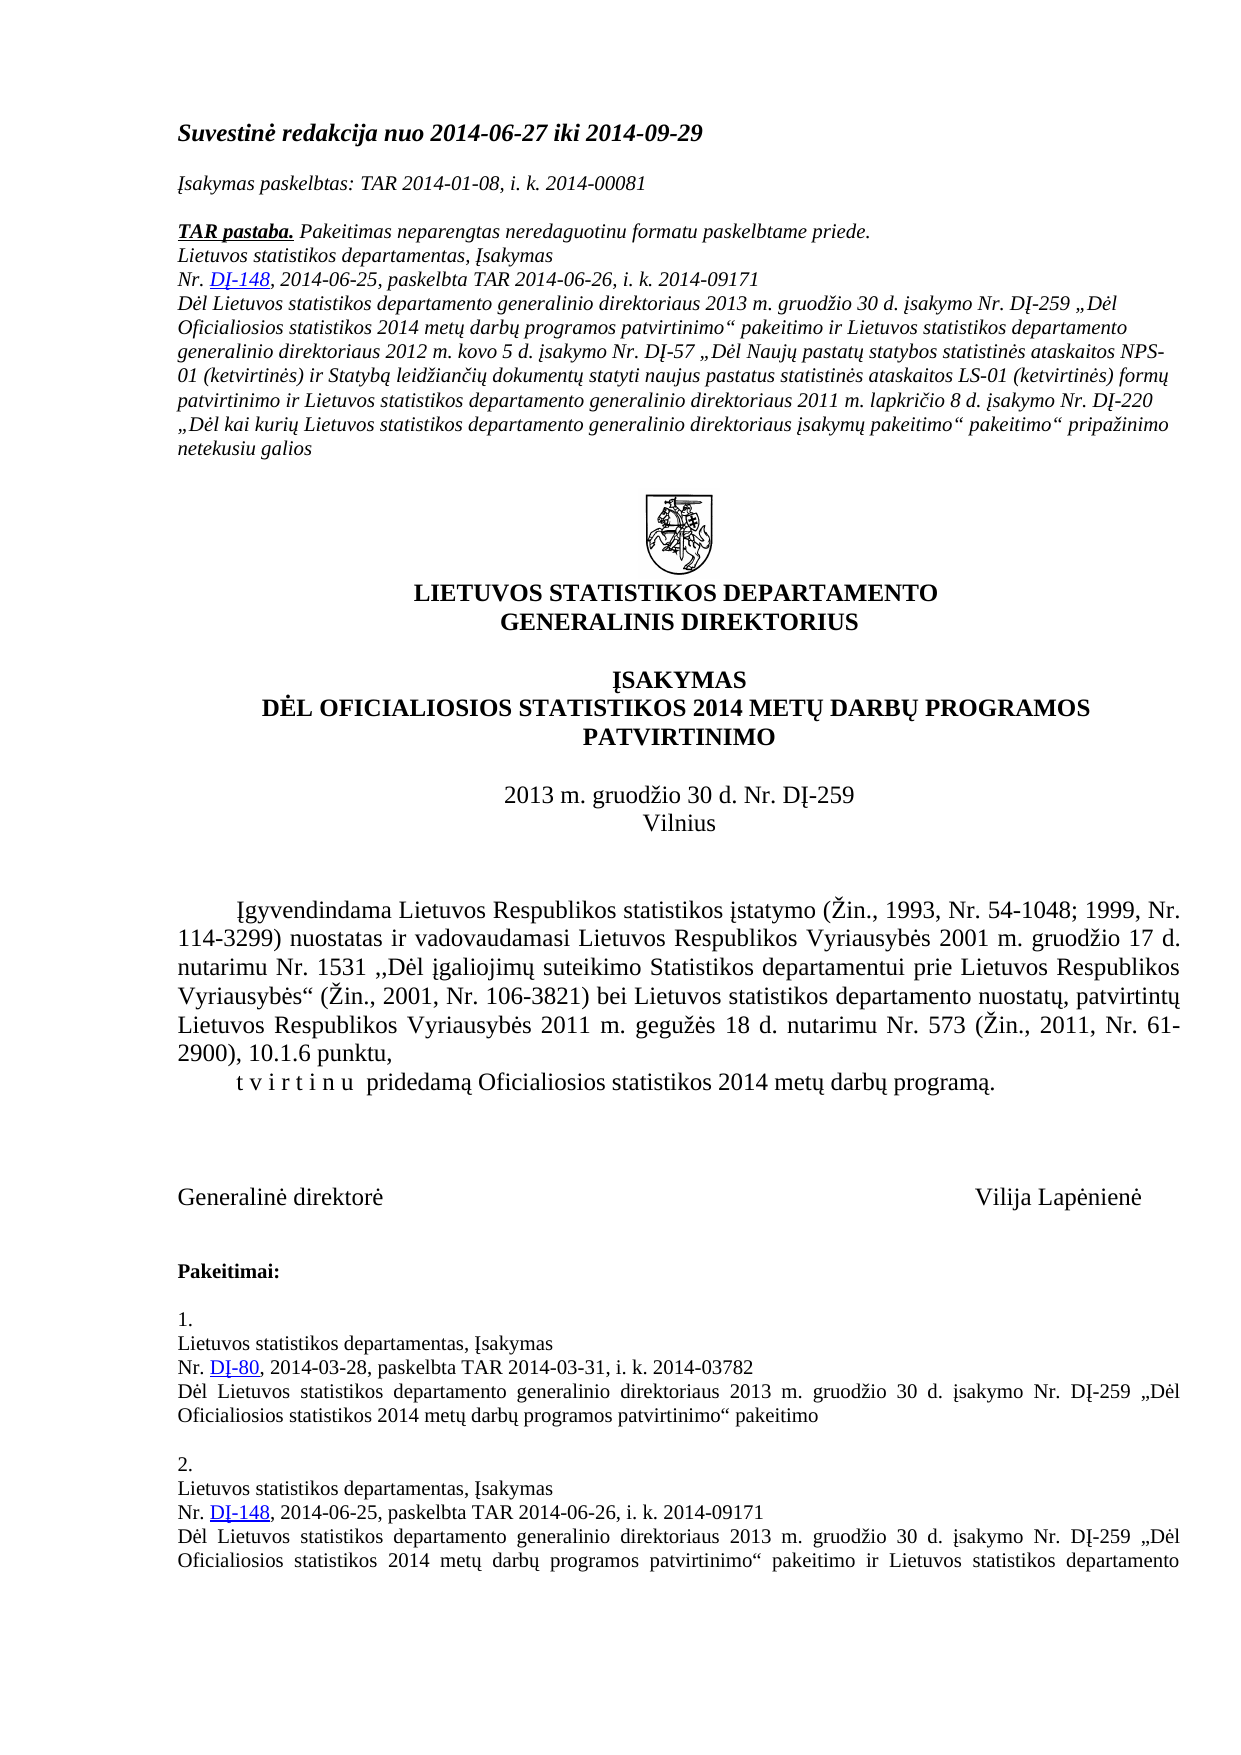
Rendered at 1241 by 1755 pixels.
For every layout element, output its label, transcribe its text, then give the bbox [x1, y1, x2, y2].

text PATVIRTINIMO [177, 722, 1181, 751]
text Lietuvos statistikos departamentas, Įsakymas [177, 243, 1181, 267]
text Nr. DĮ-80, 2014-03-28, paskelbta TAR 2014-03-31, i. k. 2014-03782 [177, 1355, 1181, 1379]
text tvirtinu pridedamą Oficialiosios statistikos 2014 metų darbų programą. [177, 1067, 1181, 1096]
text Dėl Lietuvos statistikos departamento generalinio direktoriaus 2013 m. gruodžio 30 d. įsakymo Nr. DĮ-259 „Dėl Oficialiosios statistikos 2014 metų darbų programos patvirtinimo“ pakeitimo ir Lietuvos statistikos departamento [177, 1524, 1181, 1572]
text Dėl Lietuvos statistikos departamento generalinio direktoriaus 2013 m. gruodžio 30 d. įsakymo Nr. DĮ-259 „Dėl Oficialiosios statistikos 2014 metų darbų programos patvirtinimo“ pakeitimo ir Lietuvos statistikos departamento generalinio direktoriaus 2012 m. kovo 5 d. įsakymo Nr. DĮ-57 „Dėl Naujų pastatų statybos statistinės ataskaitos NPS-01 (ketvirtinės) ir Statybą leidžiančių dokumentų statyti naujus pastatus statistinės ataskaitos LS-01 (ketvirtinės) formų patvirtinimo ir Lietuvos statistikos departamento generalinio direktoriaus 2011 m. lapkričio 8 d. įsakymo Nr. DĮ-220 „Dėl kai kurių Lietuvos statistikos departamento generalinio direktoriaus įsakymų pakeitimo“ pakeitimo“ pripažinimo netekusiu galios [177, 291, 1181, 460]
text Pakeitimai: [177, 1259, 1181, 1283]
text DĖL OFICIALIOSIOS STATISTIKOS 2014 METŲ DARBŲ PROGRAMOS [177, 693, 1181, 722]
text Vilnius [177, 808, 1181, 837]
text Lietuvos statistikos departamentas, Įsakymas [177, 1476, 1181, 1500]
text ĮSAKYMAS [177, 665, 1181, 693]
text Lietuvos statistikos departamentas, Įsakymas [177, 1331, 1181, 1355]
text 2. [177, 1452, 1181, 1476]
text Suvestinė redakcija nuo 2014-06-27 iki 2014-09-29 [177, 118, 1181, 147]
text GENERALINIS DIREKTORIUS [177, 607, 1181, 636]
text Įsakymas paskelbtas: TAR 2014-01-08, i. k. 2014-00081 [177, 171, 1181, 195]
text LIETUVOS STATISTIKOS DEPARTAMENTO [177, 578, 1181, 607]
text Nr. DĮ-148, 2014-06-25, paskelbta TAR 2014-06-26, i. k. 2014-09171 [177, 1500, 1181, 1524]
text Dėl Lietuvos statistikos departamento generalinio direktoriaus 2013 m. gruodžio 30 d. įsakymo Nr. DĮ-259 „Dėl Oficialiosios statistikos 2014 metų darbų programos patvirtinimo“ pakeitimo [177, 1379, 1181, 1427]
text 1. [177, 1307, 1181, 1331]
text Generalinė direktorė Vilija Lapėnienė [177, 1182, 1181, 1211]
text TAR pastaba. Pakeitimas neparengtas neredaguotinu formatu paskelbtame priede. [177, 219, 1181, 243]
text Nr. DĮ-148, 2014-06-25, paskelbta TAR 2014-06-26, i. k. 2014-09171 [177, 267, 1181, 291]
text Įgyvendindama Lietuvos Respublikos statistikos įstatymo (Žin., 1993, Nr. 54-1048; 1999, Nr. 114-3299) nuostatas ir vadovaudamasi Lietuvos Respublikos Vyriausybės 2001 m. gruodžio 17 d. nutarimu Nr. 1531 ,,Dėl įgaliojimų suteikimo Statistikos departamentui prie Lietuvos Respublikos Vyriausybės“ (Žin., 2001, Nr. 106-3821) bei Lietuvos statistikos departamento nuostatų, patvirtintų Lietuvos Respublikos Vyriausybės 2011 m. gegužės 18 d. nutarimu Nr. 573 (Žin., 2011, Nr. 61-2900), 10.1.6 punktu, [177, 895, 1181, 1067]
text 2013 m. gruodžio 30 d. Nr. DĮ-259 [177, 780, 1181, 808]
